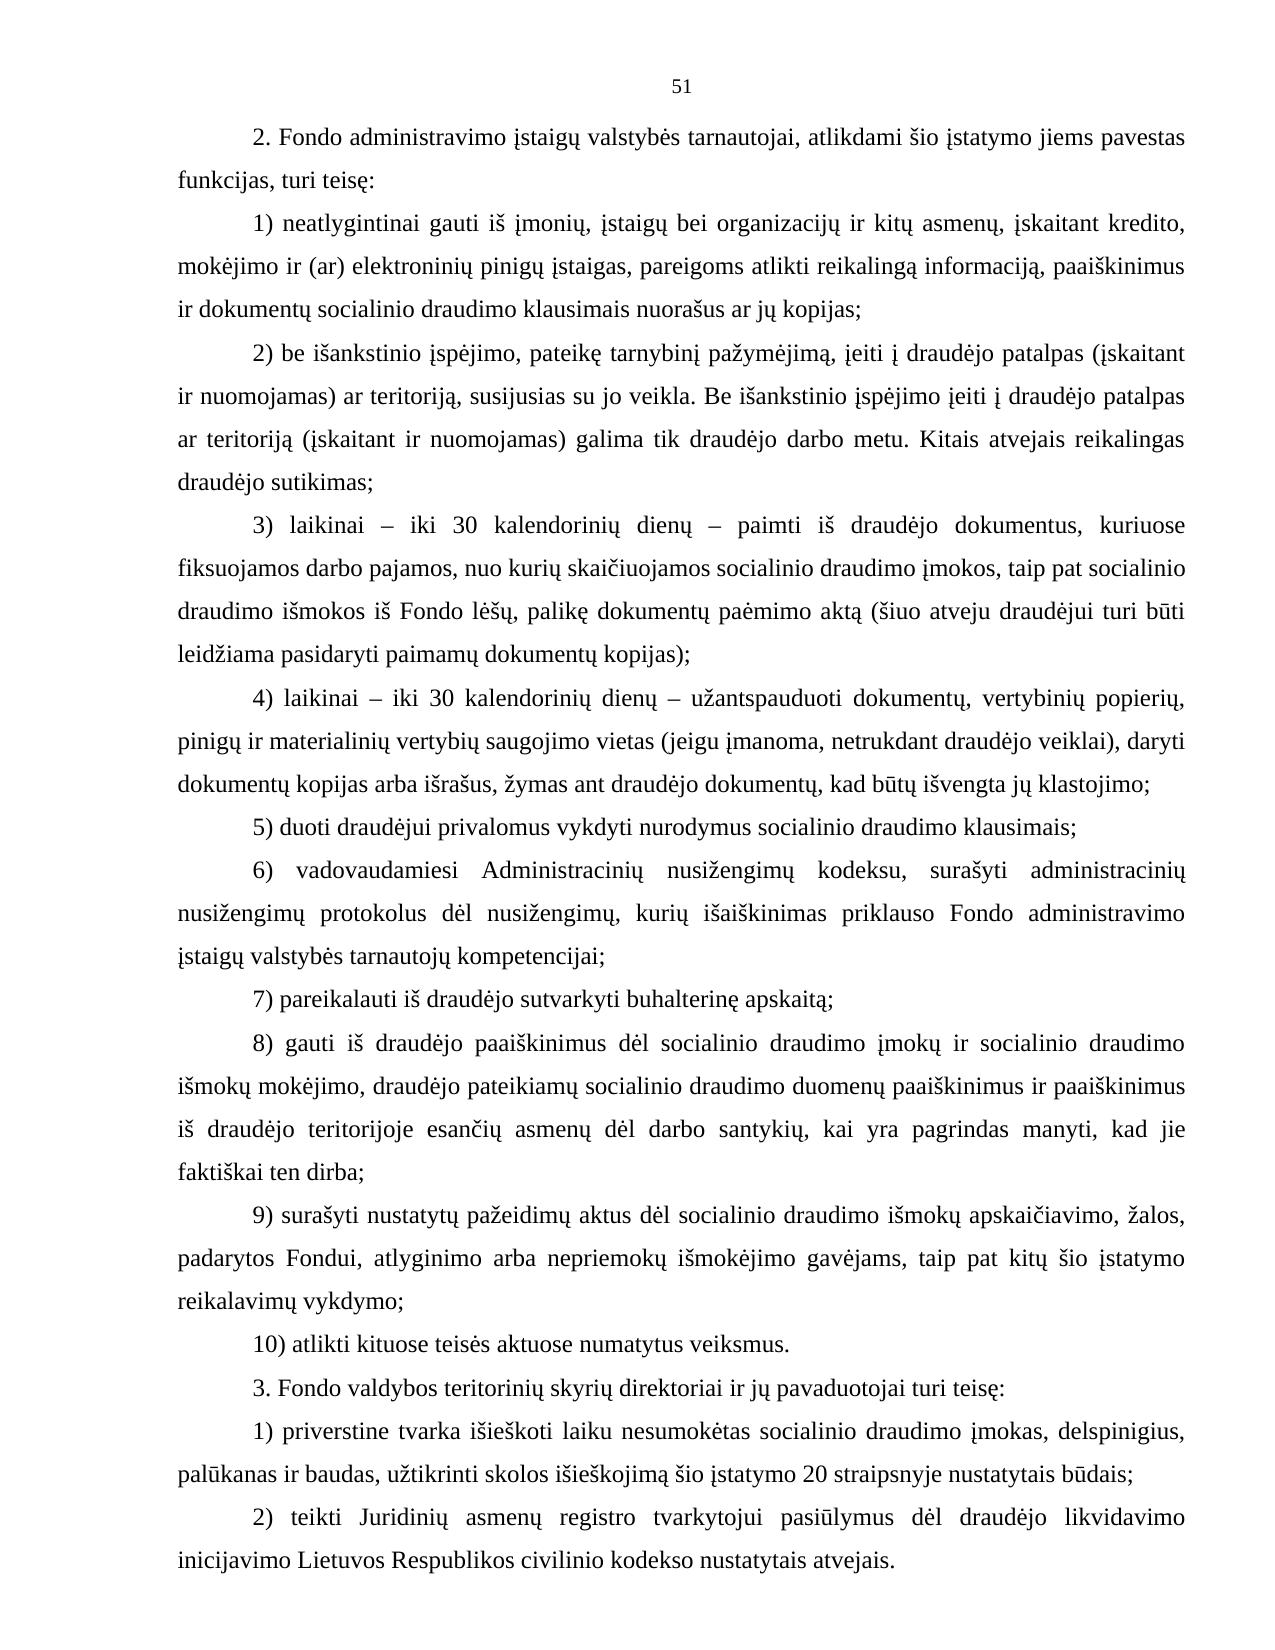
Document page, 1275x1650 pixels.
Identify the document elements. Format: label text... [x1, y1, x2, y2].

text 10) atlikti kituose teisės aktuose numatytus veiksmus. [177, 1329, 1186, 1358]
text 3) laikinai – iki 30 kalendorinių dienų – paimti iš draudėjo dokumentus, kuriuose fiksuojamos darbo pajamos, nuo kurių skaičiuojamos socialinio draudimo įmokos, taip pat socialinio draudimo išmokos iš Fondo lėšų, palikę dokumentų paėmimo aktą (šiuo atveju draudėjui turi būti leidžiama pasidaryti paimamų dokumentų kopijas); [177, 510, 1186, 668]
text 2) be išankstinio įspėjimo, pateikę tarnybinį pažymėjimą, įeiti į draudėjo patalpas (įskaitant ir nuomojamas) ar teritoriją, susijusias su jo veikla. Be išankstinio įspėjimo įeiti į draudėjo patalpas ar teritoriją (įskaitant ir nuomojamas) galima tik draudėjo darbo metu. Kitais atvejais reikalingas draudėjo sutikimas; [177, 338, 1186, 496]
text 6) vadovaudamiesi Administracinių nusižengimų kodeksu, surašyti administracinių nusižengimų protokolus dėl nusižengimų, kurių išaiškinimas priklauso Fondo administravimo įstaigų valstybės tarnautojų kompetencijai; [177, 855, 1186, 970]
text 9) surašyti nustatytų pažeidimų aktus dėl socialinio draudimo išmokų apskaičiavimo, žalos, padarytos Fondui, atlyginimo arba nepriemokų išmokėjimo gavėjams, taip pat kitų šio įstatymo reikalavimų vykdymo; [177, 1200, 1186, 1315]
text 3. Fondo valdybos teritorinių skyrių direktoriai ir jų pavaduotojai turi teisę: [177, 1373, 1186, 1401]
text 1) priverstine tvarka išieškoti laiku nesumokėtas socialinio draudimo įmokas, delspinigius, palūkanas ir baudas, užtikrinti skolos išieškojimą šio įstatymo 20 straipsnyje nustatytais būdais; [177, 1416, 1186, 1488]
text 2. Fondo administravimo įstaigų valstybės tarnautojai, atlikdami šio įstatymo jiems pavestas funkcijas, turi teisę: [177, 122, 1186, 194]
text 5) duoti draudėjui privalomus vykdyti nurodymus socialinio draudimo klausimais; [177, 812, 1186, 841]
text 1) neatlygintinai gauti iš įmonių, įstaigų bei organizacijų ir kitų asmenų, įskaitant kredito, mokėjimo ir (ar) elektroninių pinigų įstaigas, pareigoms atlikti reikalingą informaciją, paaiškinimus ir dokumentų socialinio draudimo klausimais nuorašus ar jų kopijas; [177, 208, 1186, 323]
text 8) gauti iš draudėjo paaiškinimus dėl socialinio draudimo įmokų ir socialinio draudimo išmokų mokėjimo, draudėjo pateikiamų socialinio draudimo duomenų paaiškinimus ir paaiškinimus iš draudėjo teritorijoje esančių asmenų dėl darbo santykių, kai yra pagrindas manyti, kad jie faktiškai ten dirba; [177, 1028, 1186, 1186]
text 4) laikinai – iki 30 kalendorinių dienų – užantspauduoti dokumentų, vertybinių popierių, pinigų ir materialinių vertybių saugojimo vietas (jeigu įmanoma, netrukdant draudėjo veiklai), daryti dokumentų kopijas arba išrašus, žymas ant draudėjo dokumentų, kad būtų išvengta jų klastojimo; [177, 683, 1186, 798]
text 7) pareikalauti iš draudėjo sutvarkyti buhalterinę apskaitą; [177, 984, 1186, 1013]
text 2) teikti Juridinių asmenų registro tvarkytojui pasiūlymus dėl draudėjo likvidavimo inicijavimo Lietuvos Respublikos civilinio kodekso nustatytais atvejais. [177, 1502, 1186, 1574]
